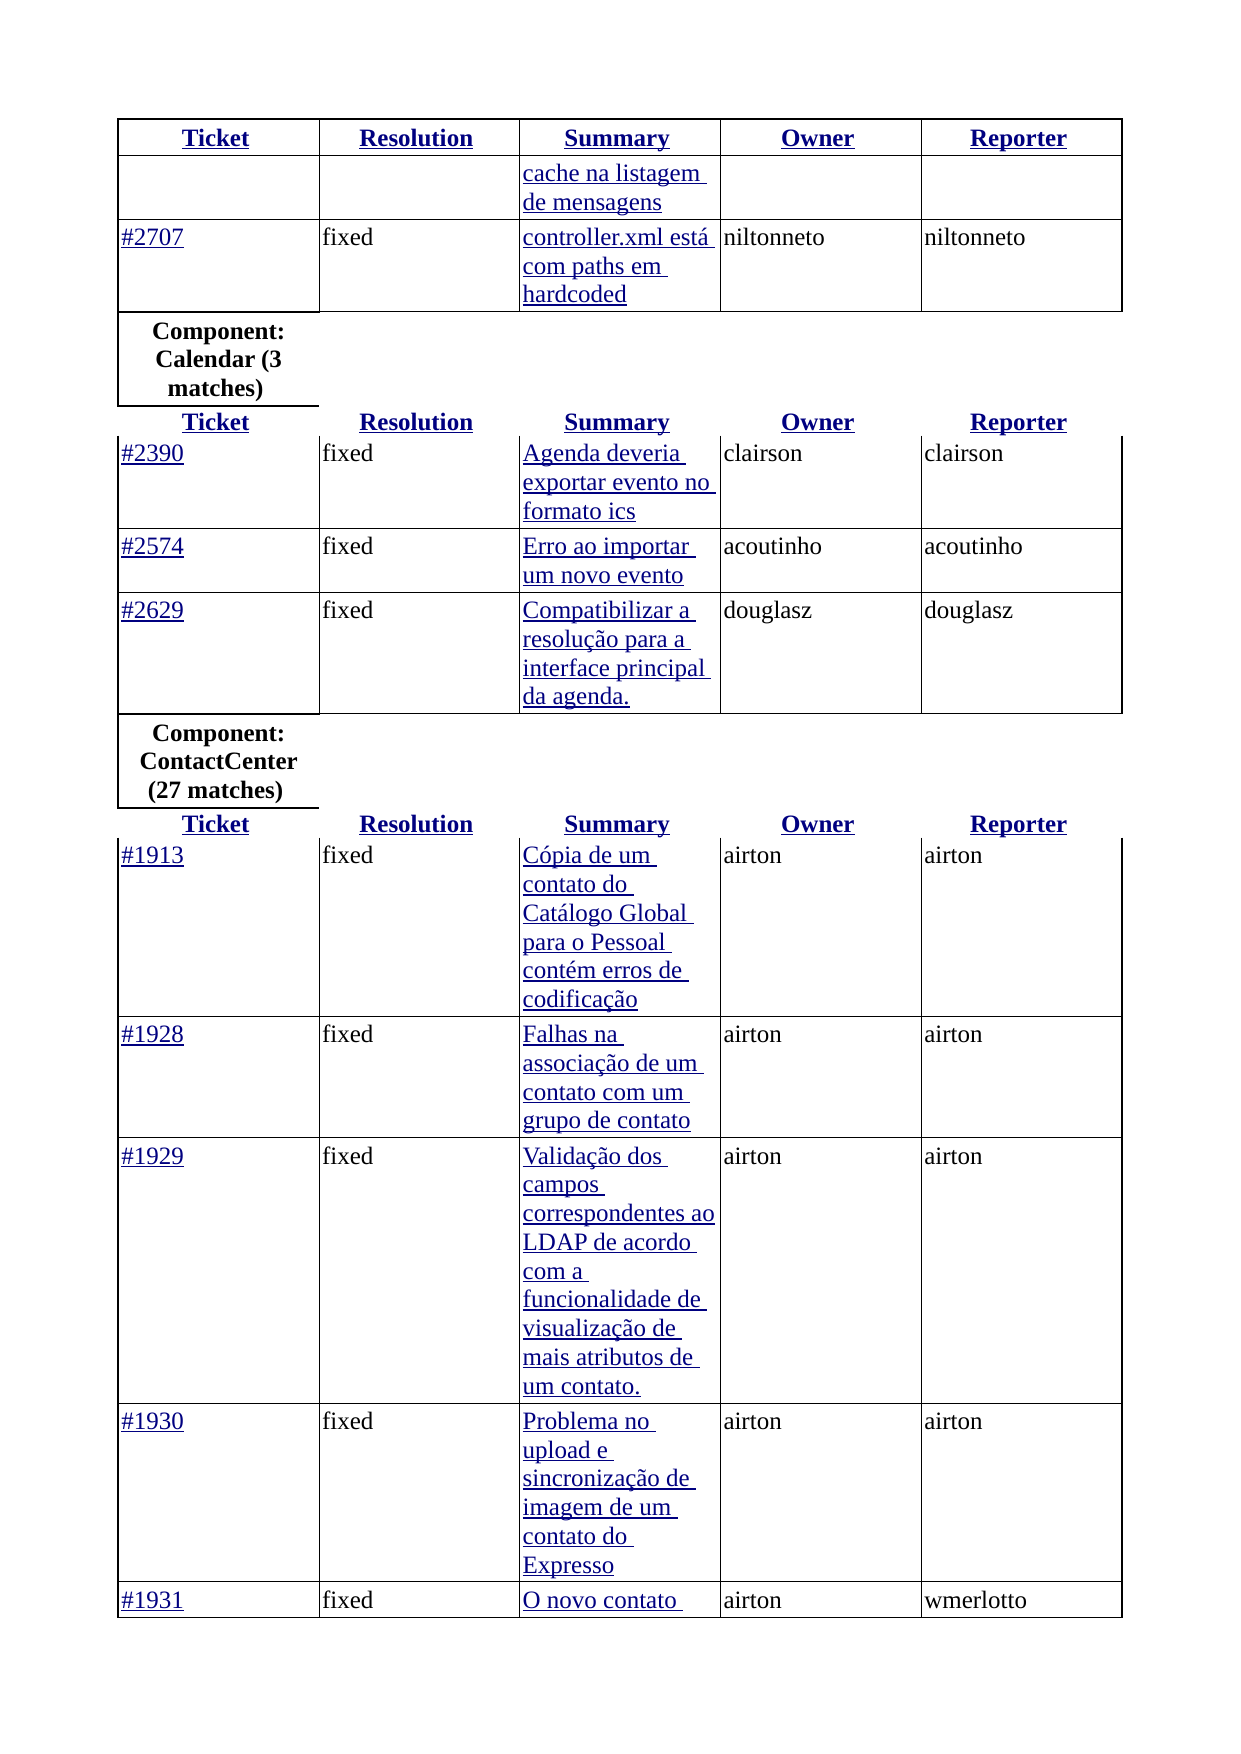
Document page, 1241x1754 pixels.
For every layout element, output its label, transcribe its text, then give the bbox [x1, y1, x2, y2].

table_header Reporter [922, 120, 1121, 154]
table_cell Cópia de um contato do Catálogo Global para o Pessoal contém erros de codificação [520, 838, 720, 1016]
table_cell Erro ao importar um novo evento [520, 529, 720, 592]
table_cell Reporter [921, 807, 1122, 837]
table_cell clairson [922, 436, 1121, 528]
table_cell fixed [320, 838, 519, 1016]
table_cell airton [721, 1017, 921, 1137]
table_cell #2707 [119, 220, 319, 311]
table_cell Component: Calendar (3 matches) [119, 313, 319, 405]
table_cell fixed [320, 220, 519, 311]
table_cell #1928 [119, 1017, 319, 1137]
table_header Owner [721, 120, 921, 154]
table_cell [320, 156, 519, 218]
table_cell airton [721, 1138, 921, 1402]
table_cell [922, 156, 1121, 218]
table_cell [721, 156, 921, 218]
table_header Resolution [320, 120, 519, 154]
table_cell fixed [320, 1582, 519, 1617]
table_cell fixed [320, 529, 519, 592]
table_cell airton [922, 1404, 1121, 1581]
table_cell Problema no upload e sincronização de imagem de um contato do Expresso [520, 1404, 720, 1581]
table_cell fixed [320, 436, 519, 528]
table_cell Summary [520, 807, 720, 837]
table_cell clairson [721, 436, 921, 528]
table_cell Ticket [118, 809, 319, 837]
table_cell Resolution [319, 405, 519, 436]
table_cell Summary [520, 405, 720, 436]
table_cell Component: ContactCenter (27 matches) [119, 715, 319, 807]
table_cell Owner [720, 405, 921, 436]
table_cell #1913 [119, 838, 319, 1016]
table_cell fixed [320, 1017, 519, 1137]
table_cell #2629 [119, 593, 319, 713]
table_cell #1930 [119, 1404, 319, 1581]
table_cell niltonneto [721, 220, 921, 311]
table_header Summary [520, 120, 720, 154]
table_cell Validação dos campos correspondentes ao LDAP de acordo com a funcionalidade de visualização de mais atributos de um contato. [520, 1138, 720, 1402]
table_cell #1929 [119, 1138, 319, 1402]
table_cell controller.xml está com paths em hardcoded [520, 220, 720, 311]
table_cell Compatibilizar a resolução para a interface principal da agenda. [520, 593, 720, 713]
table_cell airton [721, 1582, 921, 1617]
table_cell niltonneto [922, 220, 1121, 311]
table_cell acoutinho [721, 529, 921, 592]
table_cell Owner [720, 807, 921, 837]
table_cell Ticket [118, 407, 319, 436]
table_cell douglasz [922, 593, 1121, 713]
table_cell airton [721, 1404, 921, 1581]
table_cell airton [922, 838, 1121, 1016]
table_cell fixed [320, 1404, 519, 1581]
table_cell acoutinho [922, 529, 1121, 592]
table_cell fixed [320, 1138, 519, 1402]
table_cell Falhas na associação de um contato com um grupo de contato [520, 1017, 720, 1137]
table_cell #2390 [119, 436, 319, 528]
table_cell airton [922, 1138, 1121, 1402]
table_cell airton [721, 838, 921, 1016]
table_cell cache na listagem de mensagens [520, 156, 720, 218]
table_cell O novo contato [520, 1582, 720, 1617]
table_cell #1931 [119, 1582, 319, 1617]
table_cell [119, 156, 319, 218]
table_cell douglasz [721, 593, 921, 713]
table_cell #2574 [119, 529, 319, 592]
table_cell airton [922, 1017, 1121, 1137]
table_cell Agenda deveria exportar evento no formato ics [520, 436, 720, 528]
table_cell Reporter [921, 405, 1122, 436]
table_header Ticket [119, 120, 319, 154]
table_cell wmerlotto [922, 1582, 1121, 1617]
table_cell Resolution [319, 807, 519, 837]
table_cell fixed [320, 593, 519, 713]
